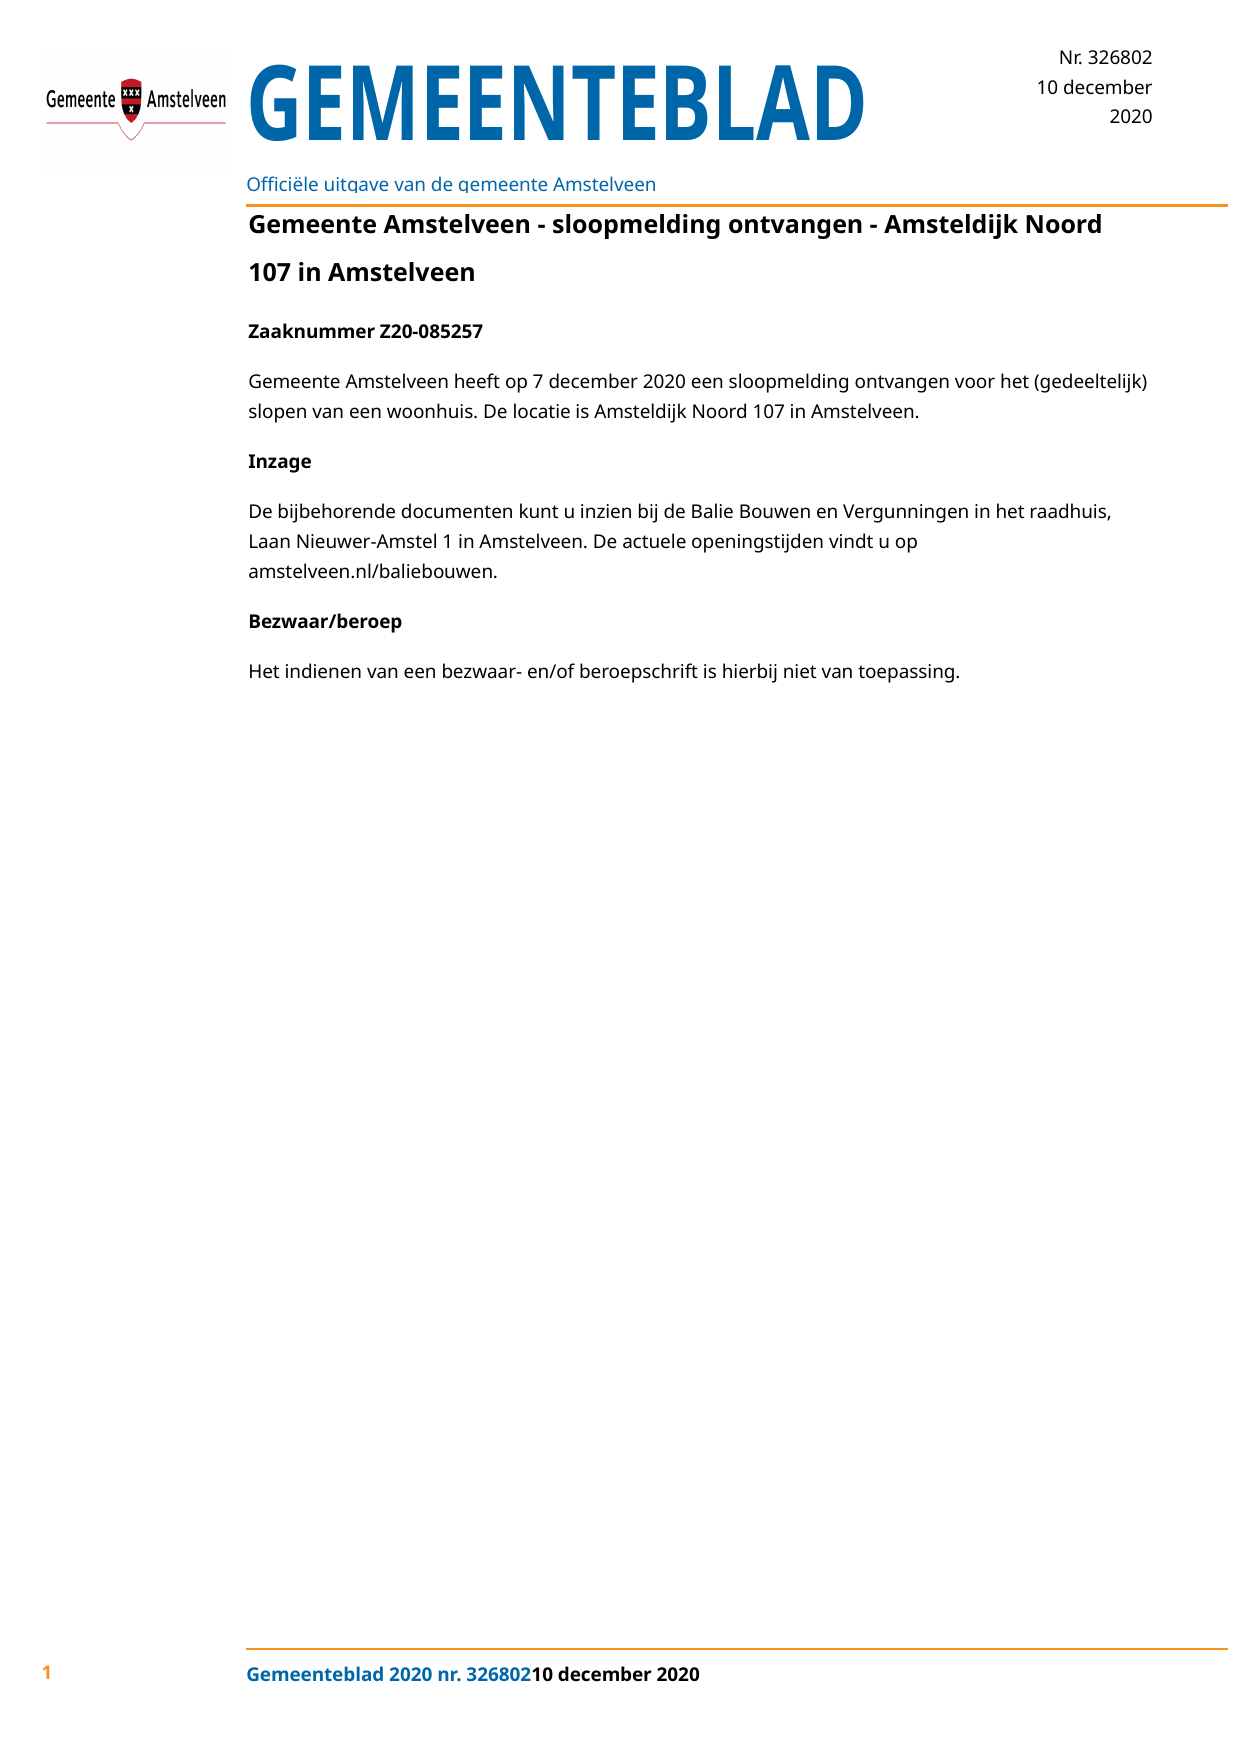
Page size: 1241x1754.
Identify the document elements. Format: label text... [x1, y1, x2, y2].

text Zaaknummer Z20-085257 [248, 318, 1152, 344]
text Gemeente Amstelveen - sloopmelding ontvangen - Amsteldijk Noord 107 in Amstelveen [248, 207, 1152, 288]
text Bezwaar/beroep [248, 608, 1152, 634]
picture [41, 47, 231, 172]
text Het indienen van een bezwaar- en/of beroepschrift is hierbij niet van toepassing. [248, 659, 1152, 684]
text Gemeente Amstelveen heeft op 7 december 2020 een sloopmelding ontvangen voor het (gedeeltelijk) slopen van een woonhuis. De locatie is Amsteldijk Noord 107 in Amstelveen. [248, 368, 1152, 424]
text De bijbehorende documenten kunt u inzien bij de Balie Bouwen en Vergunningen in het raadhuis, Laan Nieuwer-Amstel 1 in Amstelveen. De actuele openingstijden vindt u op amstelveen.nl/baliebouwen. [248, 499, 1152, 584]
text Inzage [248, 448, 1152, 474]
